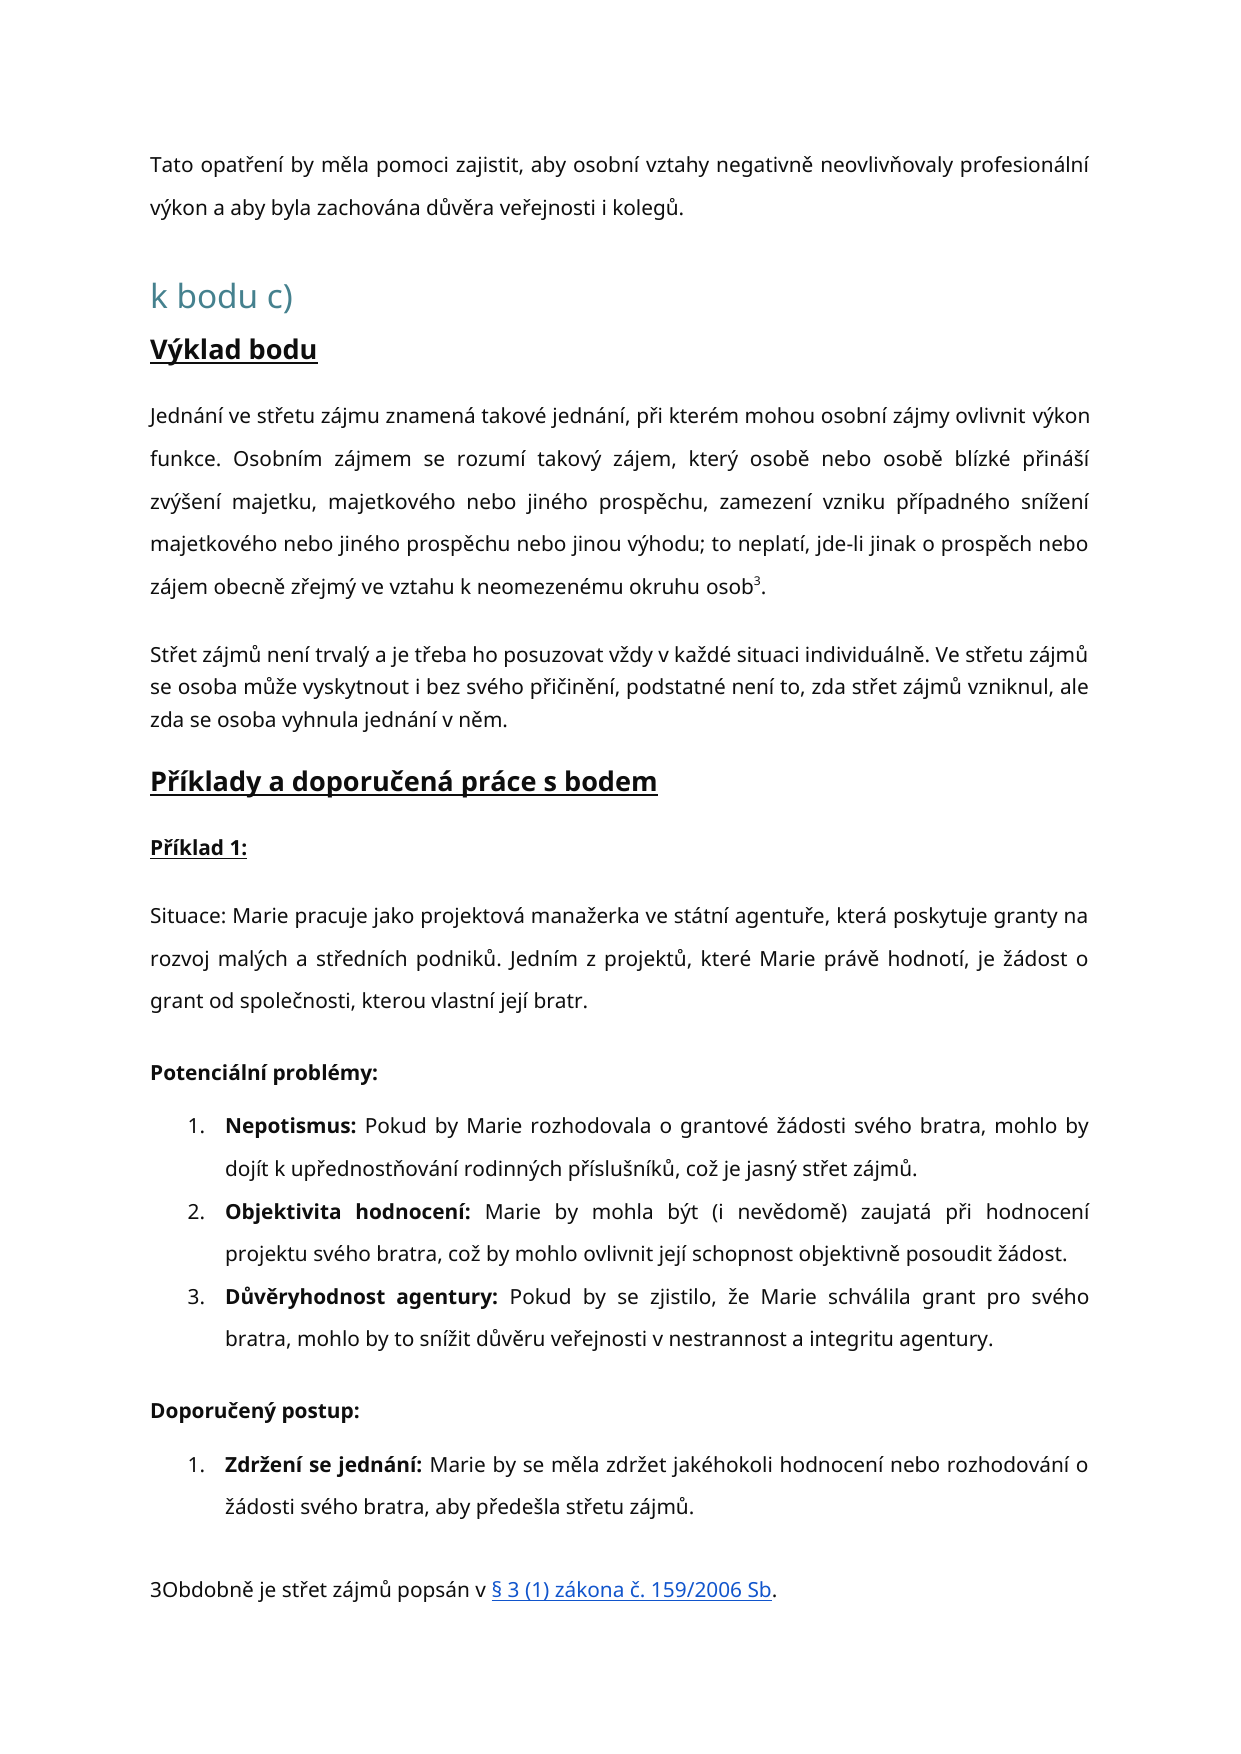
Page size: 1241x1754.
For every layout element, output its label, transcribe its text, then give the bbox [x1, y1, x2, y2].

text Tato opatření by měla pomoci zajistit, aby osobní vztahy negativně neovlivňovaly profesionální výkon a aby byla zachována důvěra veřejnosti i kolegů. [150, 150, 1090, 221]
list Zdržení se jednání: Marie by se měla zdržet jakéhokoli hodnocení nebo rozhodování o žádosti svého bratra, aby předešla střetu zájmů. [187, 1450, 1090, 1521]
list Nepotismus: Pokud by Marie rozhodovala o grantové žádosti svého bratra, mohlo by dojít k upřednostňování rodinných příslušníků, což je jasný střet zájmů. [187, 1112, 1090, 1183]
subtitle Příklady a doporučená práce s bodem [150, 762, 1090, 799]
text Potenciální problémy: [150, 1058, 1090, 1087]
text Jednání ve střetu zájmu znamená takové jednání, při kterém mohou osobní zájmy ovlivnit výkon funkce. Osobním zájmem se rozumí takový zájem, který osobě nebo osobě blízké přináší zvýšení majetku, majetkového nebo jiného prospěchu, zamezení vzniku případného snížení majetkového nebo jiného prospěchu nebo jinou výhodu; to neplatí, jde-li jinak o prospěch nebo zájem obecně zřejmý ve vztahu k neomezenému okruhu osob. [150, 402, 1090, 601]
subtitle Výklad bodu [150, 331, 1090, 367]
subtitle k bodu c) [150, 273, 1090, 318]
text Příklad 1: [150, 833, 1090, 862]
text Obdobně je střet zájmů popsán v § 3 (1) zákona č. 159/2006 Sb. [150, 1576, 1090, 1604]
text Situace: Marie pracuje jako projektová manažerka ve státní agentuře, která poskytuje granty na rozvoj malých a středních podniků. Jedním z projektů, které Marie právě hodnotí, je žádost o grant od společnosti, kterou vlastní její bratr. [150, 901, 1090, 1015]
list Důvěryhodnost agentury: Pokud by se zjistilo, že Marie schválila grant pro svého bratra, mohlo by to snížit důvěru veřejnosti v nestrannost a integritu agentury. [187, 1282, 1090, 1353]
text Doporučený postup: [150, 1396, 1090, 1425]
list Objektivita hodnocení: Marie by mohla být (i nevědomě) zaujatá při hodnocení projektu svého bratra, což by mohlo ovlivnit její schopnost objektivně posoudit žádost. [187, 1197, 1090, 1268]
text Střet zájmů není trvalý a je třeba ho posuzovat vždy v každé situaci individuálně. Ve střetu zájmů se osoba může vyskytnout i bez svého přičinění, podstatné není to, zda střet zájmů vzniknul, ale zda se osoba vyhnula jednání v něm. [150, 640, 1090, 733]
